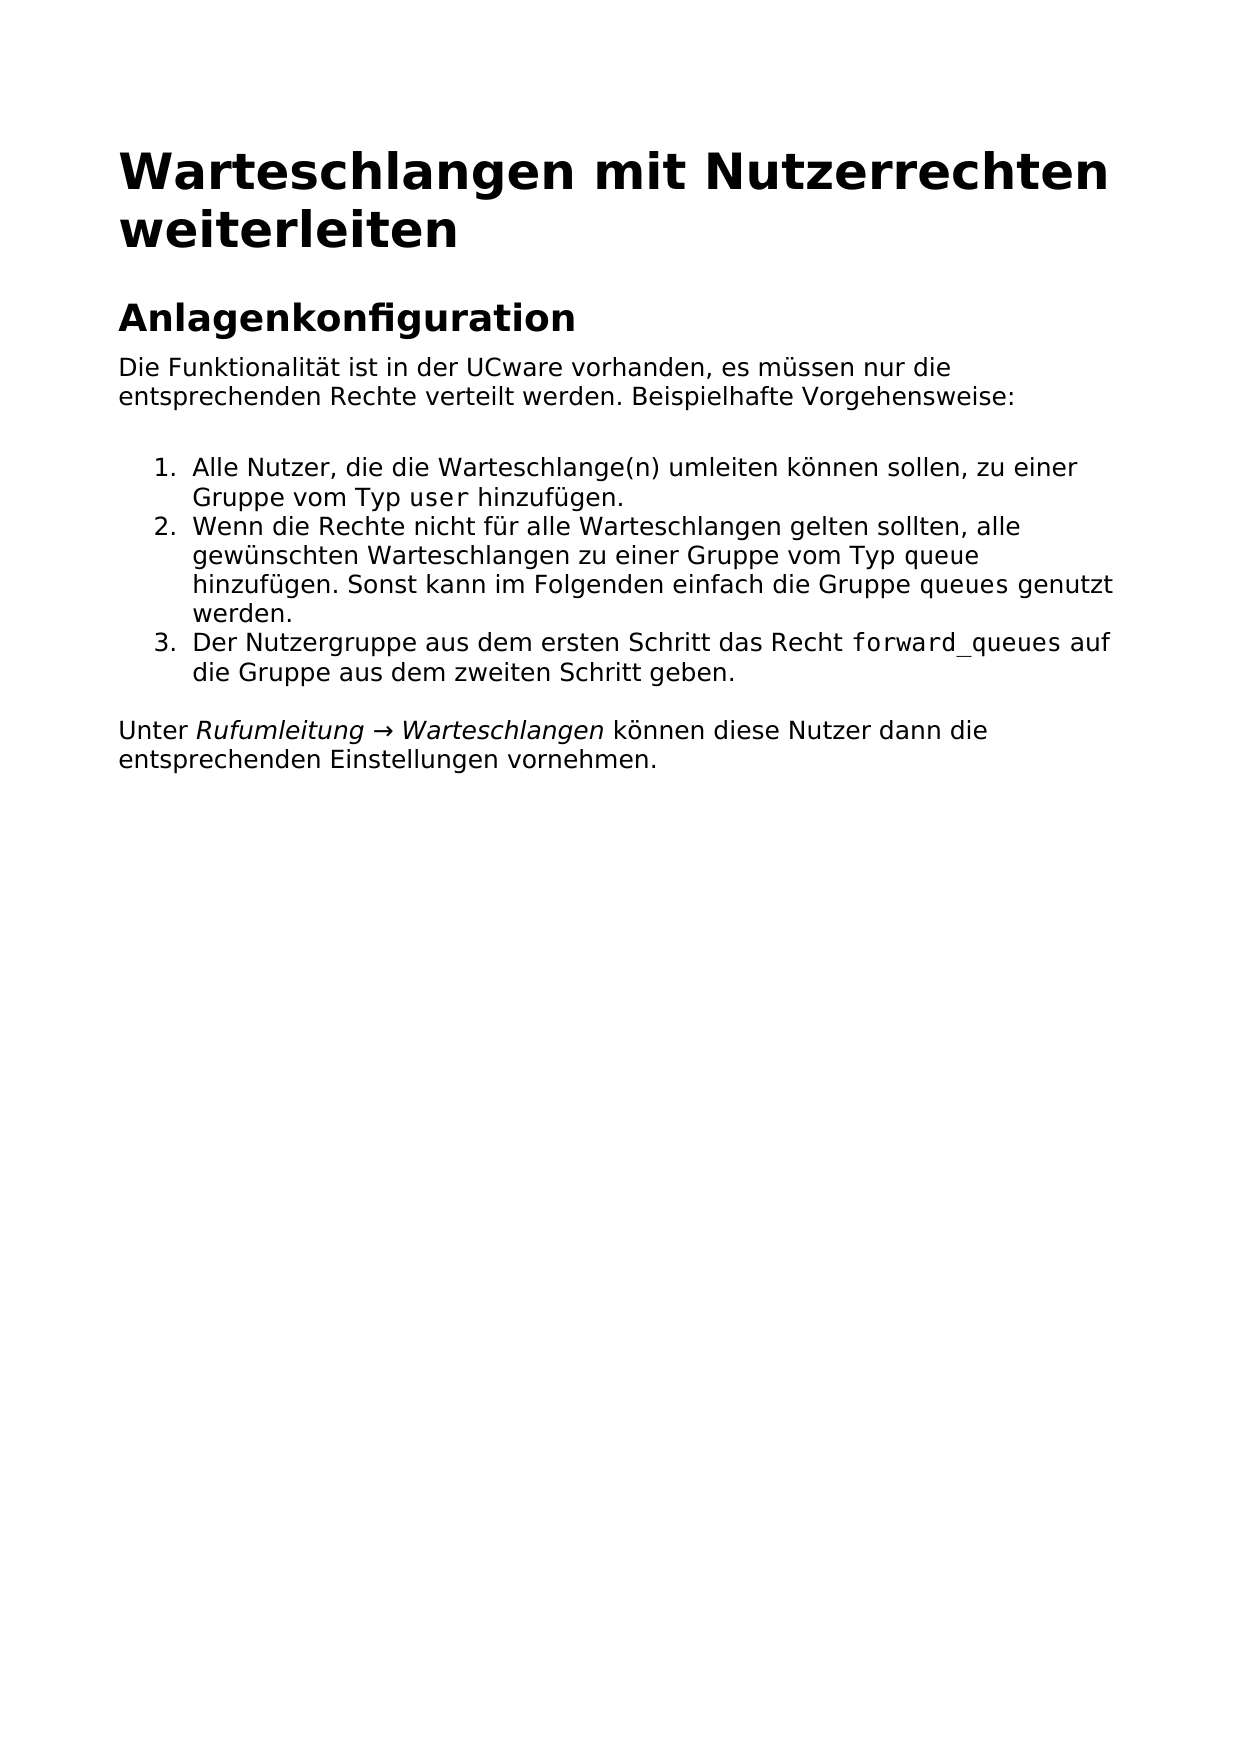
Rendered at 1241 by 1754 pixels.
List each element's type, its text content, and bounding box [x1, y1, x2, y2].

text Die Funktionalität ist in der UCware vorhanden, es müssen nur die entsprechenden Rechte verteilt werden. Beispielhafte Vorgehensweise: [118, 353, 1122, 412]
list Wenn die Rechte nicht für alle Warteschlangen gelten sollten, alle gewünschten Warteschlangen zu einer Gruppe vom Typ queue hinzufügen. Sonst kann im Folgenden einfach die Gruppe queues genutzt werden. [177, 512, 1122, 628]
text Unter Rufumleitung → Warteschlangen können diese Nutzer dann die entsprechenden Einstellungen vornehmen. [118, 716, 1122, 775]
subtitle Warteschlangen mit Nutzerrechten weiterleiten [118, 143, 1122, 259]
list Alle Nutzer, die die Warteschlange(n) umleiten können sollen, zu einer Gruppe vom Typ user hinzufügen. [177, 453, 1122, 512]
list Der Nutzergruppe aus dem ersten Schritt das Recht forward_queues auf die Gruppe aus dem zweiten Schritt geben. [177, 628, 1122, 687]
subtitle Anlagenkonfiguration [118, 297, 1122, 341]
